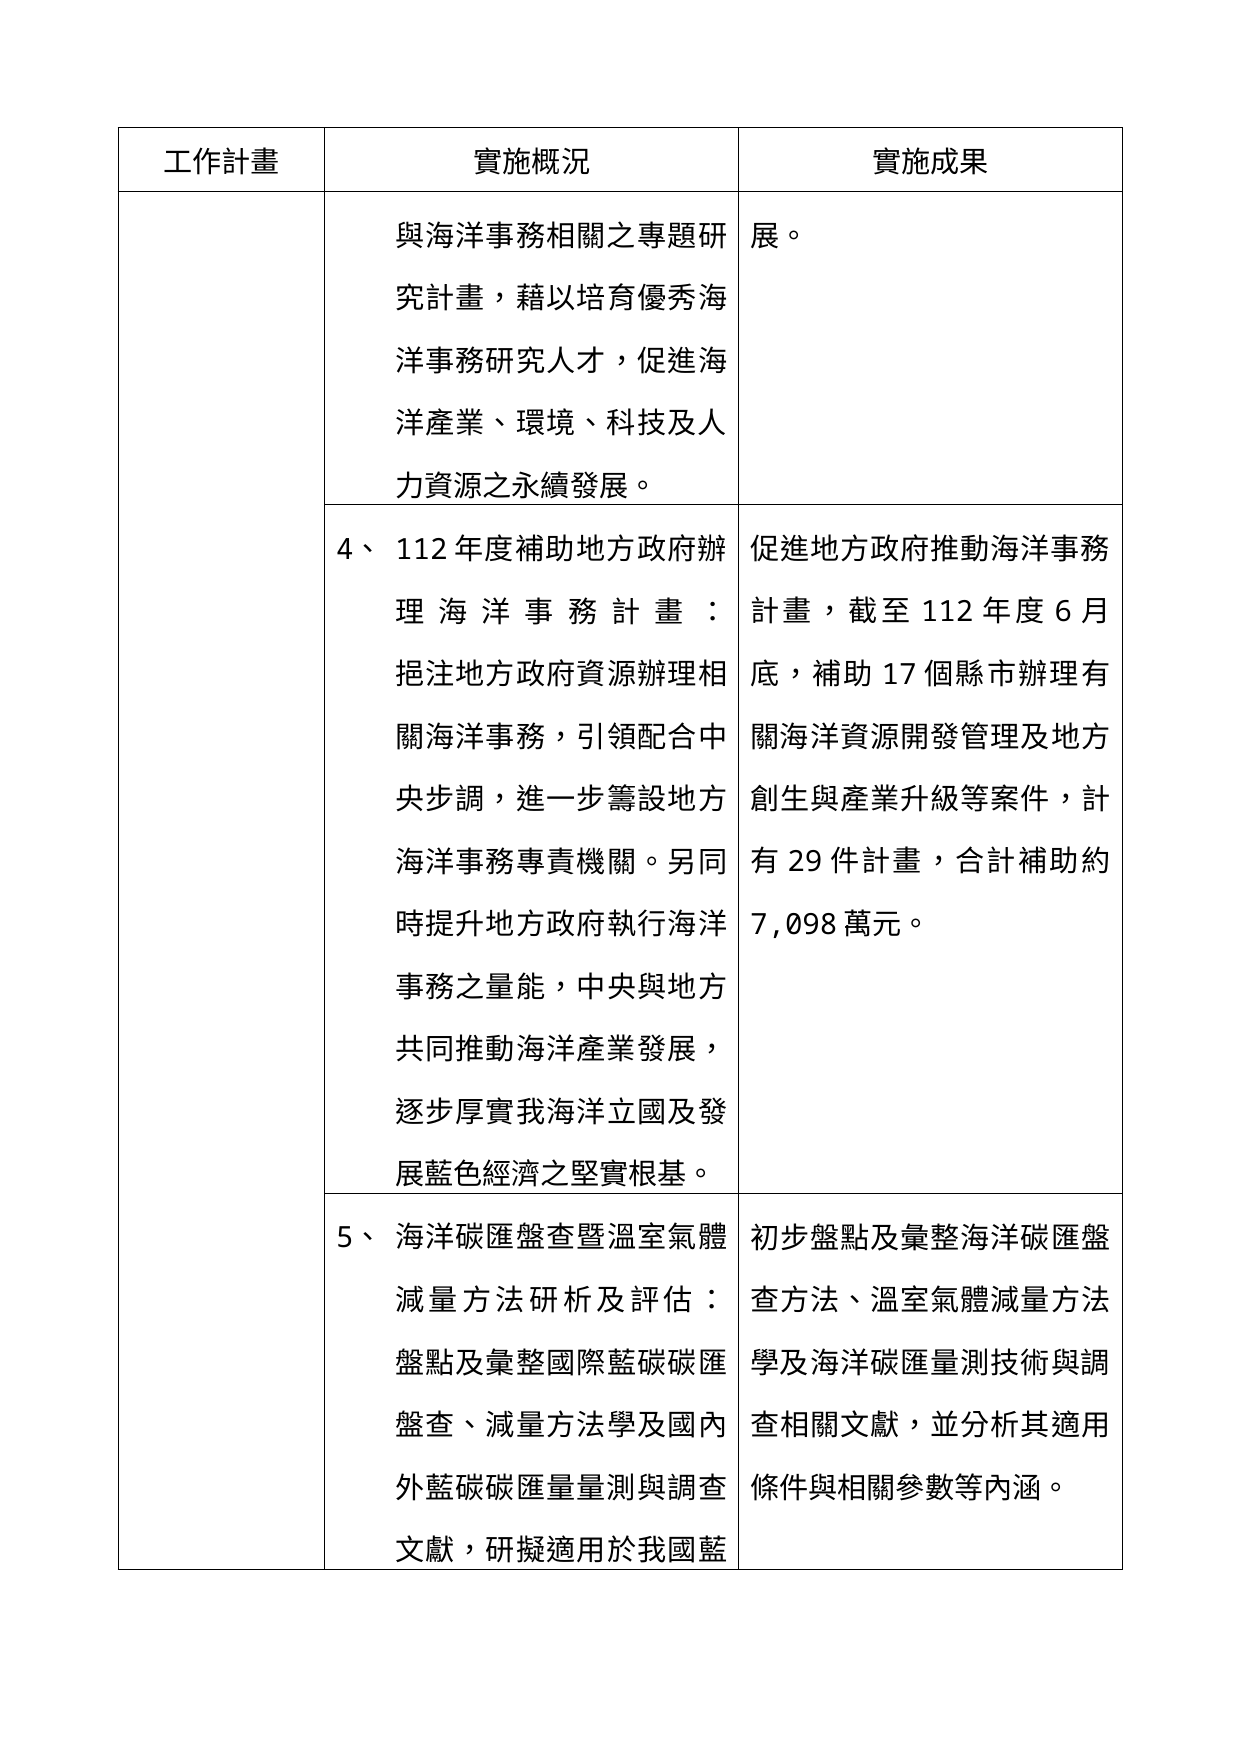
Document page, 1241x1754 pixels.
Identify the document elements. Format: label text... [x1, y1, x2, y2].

table_cell 初步盤點及彙整海洋碳匯盤查方法、溫室氣體減量方法學及海洋碳匯量測技術與調查相關文獻，並分析其適用條件與相關參數等內涵。 [739, 1194, 1122, 1569]
table_cell [119, 192, 324, 1569]
table_cell 與海洋事務相關之專題研究計畫，藉以培育優秀海洋事務研究人才，促進海洋產業、環境、科技及人力資源之永續發展。 [325, 192, 738, 504]
table_header 實施概況 [325, 128, 738, 191]
table_cell 海洋碳匯盤查暨溫室氣體減量方法研析及評估： 盤點及彙整國際藍碳碳匯盤查、減量方法學及國內外藍碳碳匯量量測與調查文獻，研擬適用於我國藍 [325, 1194, 738, 1569]
table_cell 促進地方政府推動海洋事務計畫，截至112年度6月底，補助17個縣市辦理有關海洋資源開發管理及地方創生與產業升級等案件，計有29件計畫，合計補助約7,098萬元。 [739, 505, 1122, 1193]
table_header 實施成果 [739, 128, 1122, 191]
table_cell 112年度補助地方政府辦理海洋事務計畫： 挹注地方政府資源辦理相關海洋事務，引領配合中央步調，進一步籌設地方海洋事務專責機關。另同時提升地方政府執行海洋事務之量能，中央與地方共同推動海洋產業發展，逐步厚實我海洋立國及發展藍色經濟之堅實根基。 [325, 505, 738, 1193]
table_cell 展。 [739, 192, 1122, 504]
table_header 工作計畫 [119, 128, 324, 191]
